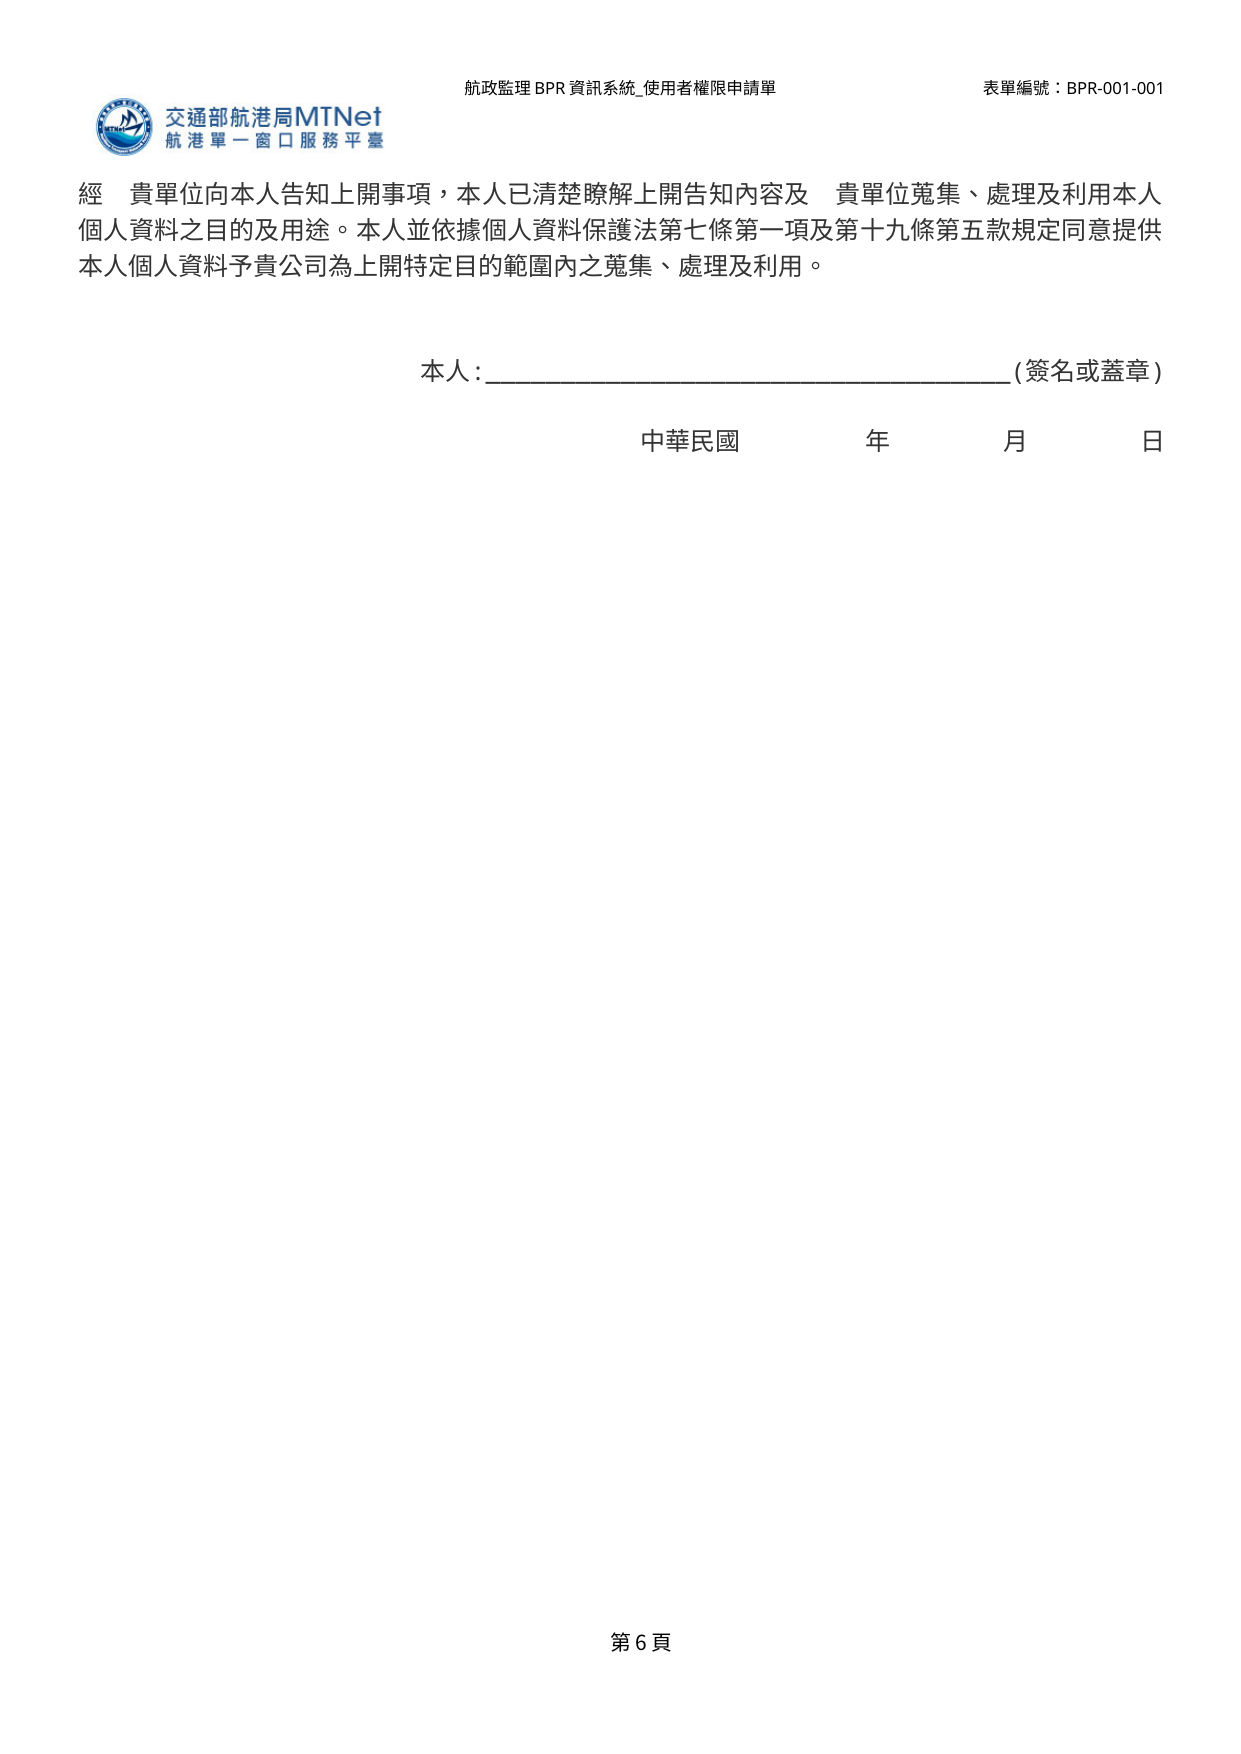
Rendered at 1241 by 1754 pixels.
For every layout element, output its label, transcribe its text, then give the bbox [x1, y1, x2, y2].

text 中華民國 年 月 日 [78, 421, 1165, 458]
text 經 貴單位向本人告知上開事項，本人已清楚瞭解上開告知內容及 貴單位蒐集、處理及利用本人個人資料之目的及用途。本人並依據個人資料保護法第七條第一項及第十九條第五款規定同意提供本人個人資料予貴公司為上開特定目的範圍內之蒐集、處理及利用。 [78, 174, 1165, 283]
text 本人:___________________________________(簽名或蓋章) [78, 351, 1165, 387]
